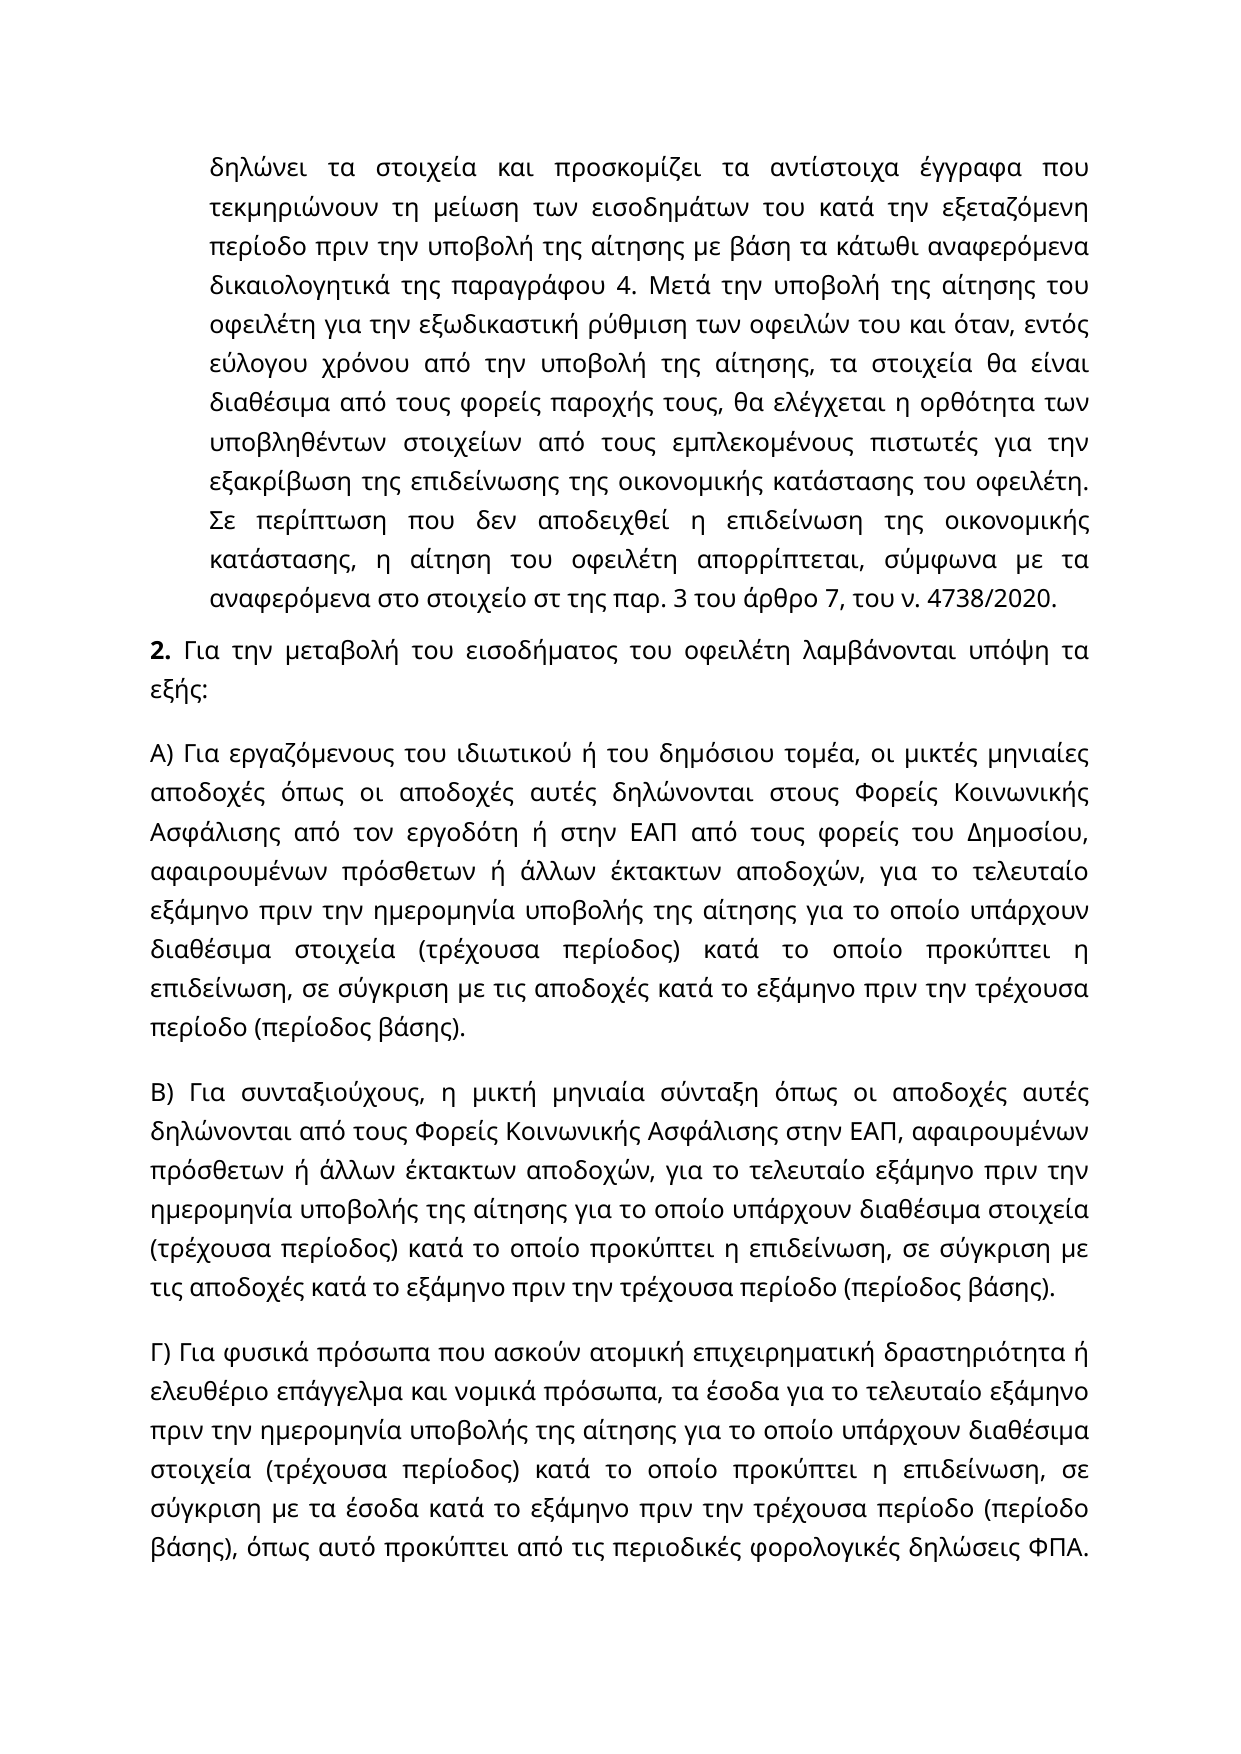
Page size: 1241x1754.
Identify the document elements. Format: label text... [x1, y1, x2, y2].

text Α) Για εργαζόμενους του ιδιωτικού ή του δημόσιου τομέα, οι μικτές μηνιαίες αποδοχές όπως οι αποδοχές αυτές δηλώνονται στους Φορείς Κοινωνικής Ασφάλισης από τον εργοδότη ή στην ΕΑΠ από τους φορείς του Δημοσίου, αφαιρουμένων πρόσθετων ή άλλων έκτακτων αποδοχών, για το τελευταίο εξάμηνο πριν την ημερομηνία υποβολής της αίτησης για το οποίο υπάρχουν διαθέσιμα στοιχεία (τρέχουσα περίοδος) κατά το οποίο προκύπτει η επιδείνωση, σε σύγκριση με τις αποδοχές κατά το εξάμηνο πριν την τρέχουσα περίοδο (περίοδος βάσης). [150, 736, 1090, 1044]
text 2. Για την μεταβολή του εισοδήματος του οφειλέτη λαμβάνονται υπόψη τα εξής: [150, 632, 1090, 706]
list δηλώνει τα στοιχεία και προσκομίζει τα αντίστοιχα έγγραφα που τεκμηριώνουν τη μείωση των εισοδημάτων του κατά την εξεταζόμενη περίοδο πριν την υποβολή της αίτησης με βάση τα κάτωθι αναφερόμενα δικαιολογητικά της παραγράφου 4. Μετά την υποβολή της αίτησης του οφειλέτη για την εξωδικαστική ρύθμιση των οφειλών του και όταν, εντός εύλογου χρόνου από την υποβολή της αίτησης, τα στοιχεία θα είναι διαθέσιμα από τους φορείς παροχής τους, θα ελέγχεται η ορθότητα των υποβληθέντων στοιχείων από τους εμπλεκομένους πιστωτές για την εξακρίβωση της επιδείνωσης της οικονομικής κατάστασης του οφειλέτη. Σε περίπτωση που δεν αποδειχθεί η επιδείνωση της οικονομικής κατάστασης, η αίτηση του οφειλέτη απορρίπτεται, σύμφωνα με τα αναφερόμενα στο στοιχείο στ της παρ. 3 του άρθρο 7, του ν. 4738/2020. [150, 150, 1090, 615]
text Β) Για συνταξιούχους, η μικτή μηνιαία σύνταξη όπως οι αποδοχές αυτές δηλώνονται από τους Φορείς Κοινωνικής Ασφάλισης στην ΕΑΠ, αφαιρουμένων πρόσθετων ή άλλων έκτακτων αποδοχών, για το τελευταίο εξάμηνο πριν την ημερομηνία υποβολής της αίτησης για το οποίο υπάρχουν διαθέσιμα στοιχεία (τρέχουσα περίοδος) κατά το οποίο προκύπτει η επιδείνωση, σε σύγκριση με τις αποδοχές κατά το εξάμηνο πριν την τρέχουσα περίοδο (περίοδος βάσης). [150, 1074, 1090, 1304]
text Γ) Για φυσικά πρόσωπα που ασκούν ατομική επιχειρηματική δραστηριότητα ή ελευθέριο επάγγελμα και νομικά πρόσωπα, τα έσοδα για το τελευταίο εξάμηνο πριν την ημερομηνία υποβολής της αίτησης για το οποίο υπάρχουν διαθέσιμα στοιχεία (τρέχουσα περίοδος) κατά το οποίο προκύπτει η επιδείνωση, σε σύγκριση με τα έσοδα κατά το εξάμηνο πριν την τρέχουσα περίοδο (περίοδο βάσης), όπως αυτό προκύπτει από τις περιοδικές φορολογικές δηλώσεις ΦΠΑ. [150, 1334, 1090, 1564]
